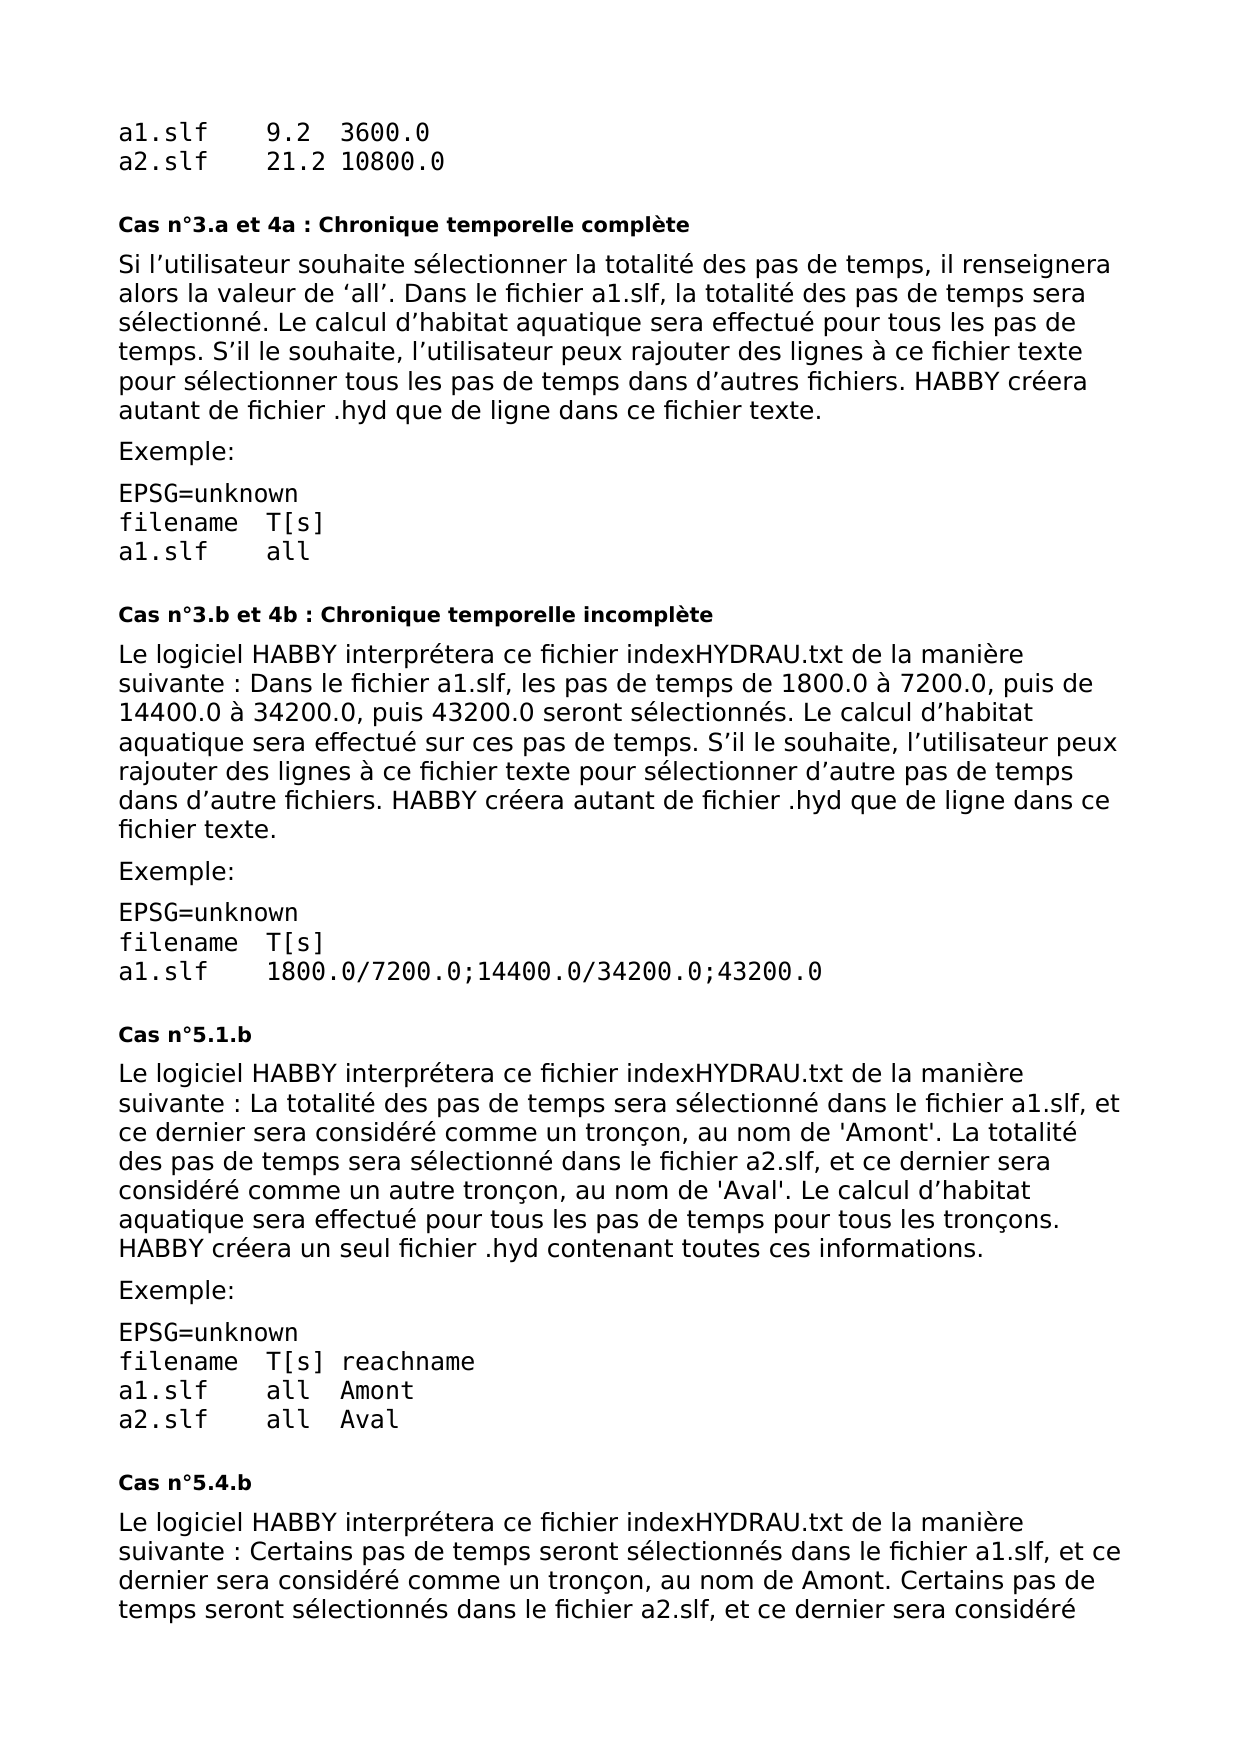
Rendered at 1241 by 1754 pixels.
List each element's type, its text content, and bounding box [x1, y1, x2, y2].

text Si l’utilisateur souhaite sélectionner la totalité des pas de temps, il renseignera alors la valeur de ‘all’. Dans le fichier a1.slf, la totalité des pas de temps sera sélectionné. Le calcul d’habitat aquatique sera effectué pour tous les pas de temps. S’il le souhaite, l’utilisateur peux rajouter des lignes à ce fichier texte pour sélectionner tous les pas de temps dans d’autres fichiers. HABBY créera autant de fichier .hyd que de ligne dans ce fichier texte. [118, 250, 1122, 425]
subtitle Cas n°5.4.b [118, 1471, 1122, 1496]
text EPSG=unknown filename T[s] a1.slf 1800.0/7200.0;14400.0/34200.0;43200.0 [118, 898, 1122, 986]
subtitle Cas n°3.b et 4b : Chronique temporelle incomplète [118, 603, 1122, 628]
text EPSG=unknown filename T[s] a1.slf all [118, 479, 1122, 567]
text EPSG=unknown filename T[s] reachname a1.slf all Amont a2.slf all Aval [118, 1318, 1122, 1434]
text Le logiciel HABBY interprétera ce fichier indexHYDRAU.txt de la manière suivante : La totalité des pas de temps sera sélectionné dans le fichier a1.slf, et ce dernier sera considéré comme un tronçon, au nom de 'Amont'. La totalité des pas de temps sera sélectionné dans le fichier a2.slf, et ce dernier sera considéré comme un autre tronçon, au nom de 'Aval'. Le calcul d’habitat aquatique sera effectué pour tous les pas de temps pour tous les tronçons. HABBY créera un seul fichier .hyd contenant toutes ces informations. [118, 1059, 1122, 1264]
text Exemple: [118, 437, 1122, 467]
text Le logiciel HABBY interprétera ce fichier indexHYDRAU.txt de la manière suivante : Certains pas de temps seront sélectionnés dans le fichier a1.slf, et ce dernier sera considéré comme un tronçon, au nom de Amont. Certains pas de temps seront sélectionnés dans le fichier a2.slf, et ce dernier sera considéré [118, 1508, 1122, 1625]
text a1.slf 9.2 3600.0 a2.slf 21.2 10800.0 [118, 118, 1122, 176]
subtitle Cas n°5.1.b [118, 1023, 1122, 1047]
text Exemple: [118, 1276, 1122, 1305]
subtitle Cas n°3.a et 4a : Chronique temporelle complète [118, 213, 1122, 237]
text Exemple: [118, 857, 1122, 886]
text Le logiciel HABBY interprétera ce fichier indexHYDRAU.txt de la manière suivante : Dans le fichier a1.slf, les pas de temps de 1800.0 à 7200.0, puis de 14400.0 à 34200.0, puis 43200.0 seront sélectionnés. Le calcul d’habitat aquatique sera effectué sur ces pas de temps. S’il le souhaite, l’utilisateur peux rajouter des lignes à ce fichier texte pour sélectionner d’autre pas de temps dans d’autre fichiers. HABBY créera autant de fichier .hyd que de ligne dans ce fichier texte. [118, 640, 1122, 844]
